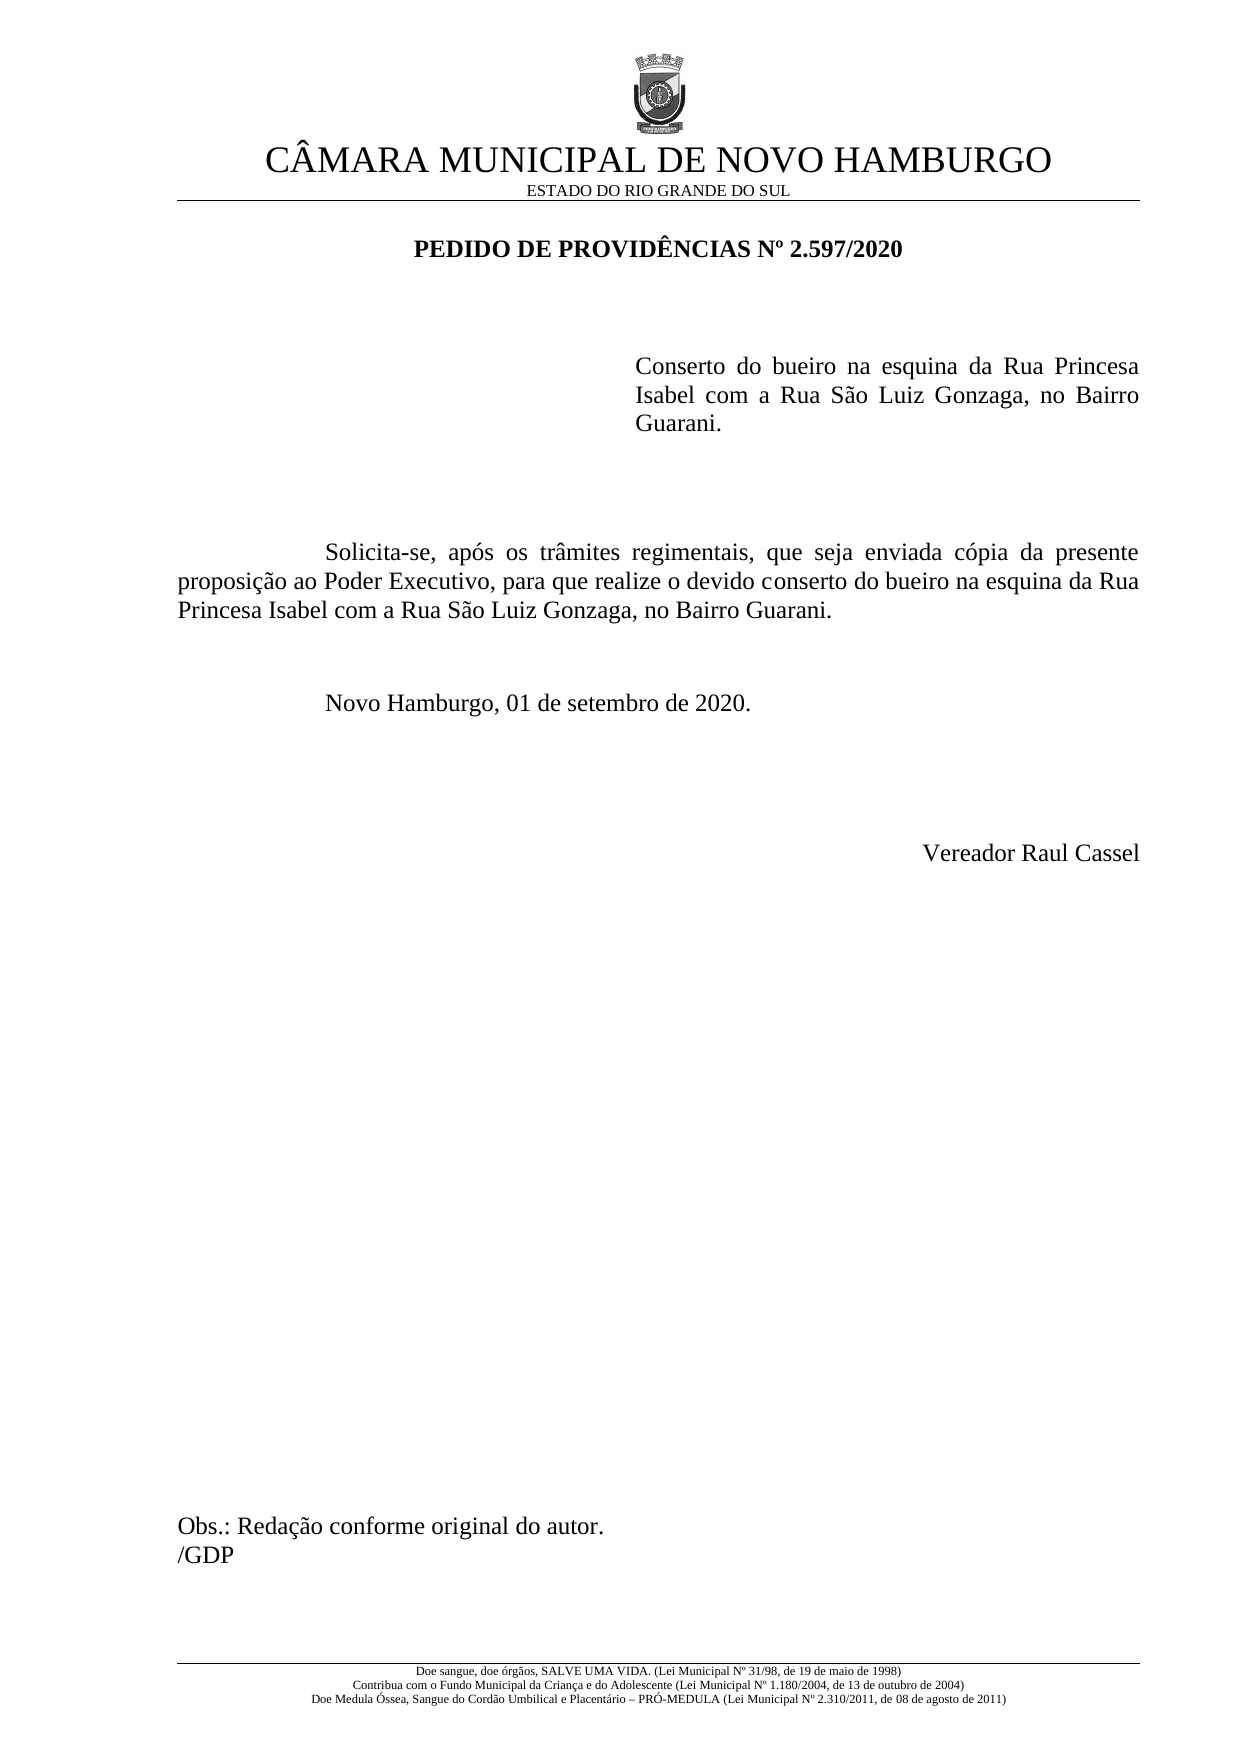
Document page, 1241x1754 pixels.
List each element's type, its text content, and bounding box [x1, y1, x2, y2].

text /GDP [177, 1540, 1140, 1569]
text Vereador Raul Cassel [177, 838, 1140, 867]
text Conserto do bueiro na esquina da Rua Princesa Isabel com a Rua São Luiz Gonzaga, no Bairro Guarani. [635, 351, 1140, 437]
text Obs.: Redação conforme original do autor. [177, 1511, 1140, 1540]
text PEDIDO DE PROVIDÊNCIAS Nº 2.597/2020 [177, 234, 1140, 262]
text Solicita-se, após os trâmites regimentais, que seja enviada cópia da presente proposição ao Poder Executivo, para que realize o devido conserto do bueiro na esquina da Rua Princesa Isabel com a Rua São Luiz Gonzaga, no Bairro Guarani. [177, 537, 1140, 624]
text Novo Hamburgo, 01 de setembro de 2020. [177, 688, 1140, 717]
